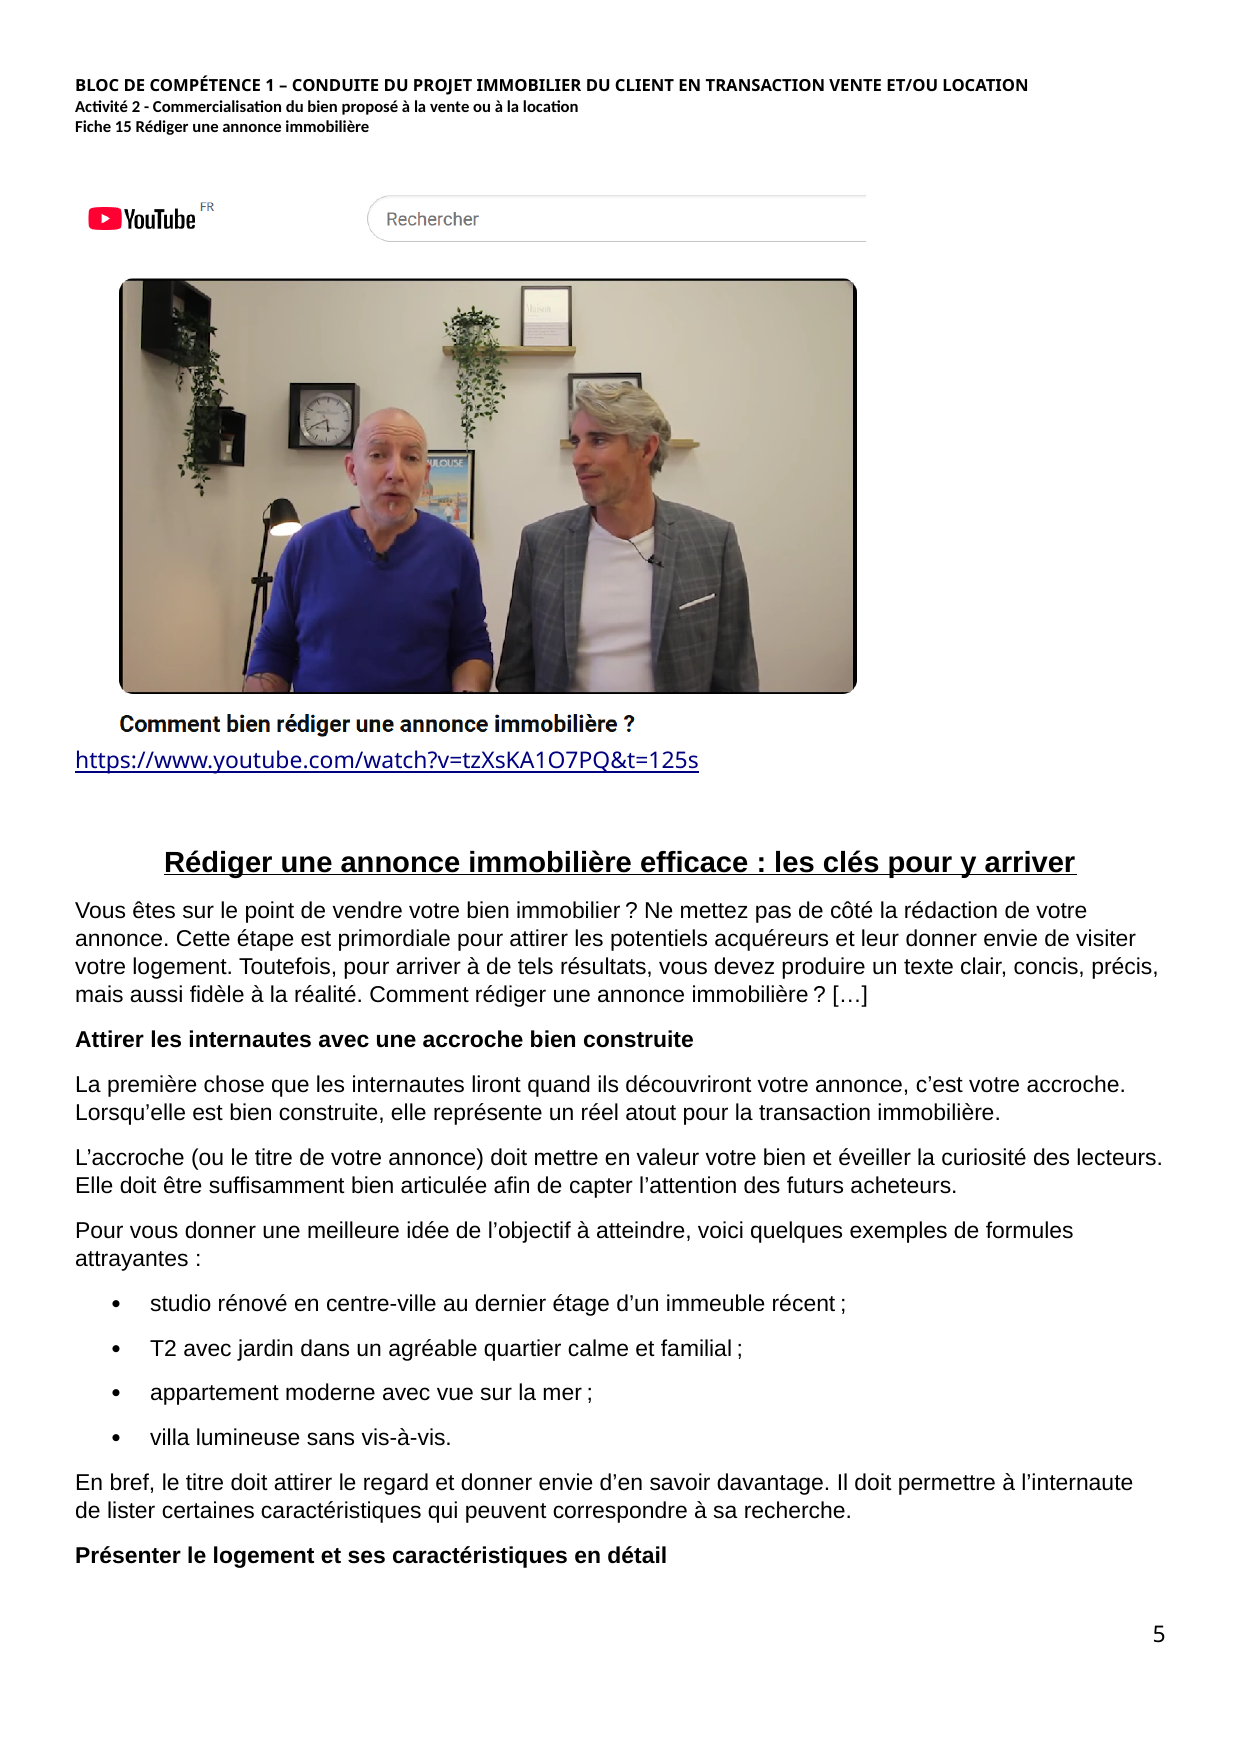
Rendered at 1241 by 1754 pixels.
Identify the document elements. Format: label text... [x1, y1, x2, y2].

text https://www.youtube.com/watch?v=tzXsKA1O7PQ&t=125s [75, 168, 1165, 776]
text Vous êtes sur le point de vendre votre bien immobilier ? Ne mettez pas de côté la rédaction de votre annonce. Cette étape est primordiale pour attirer les potentiels acquéreurs et leur donner envie de visiter votre logement. Toutefois, pour arriver à de tels résultats, vous devez produire un texte clair, concis, précis, mais aussi fidèle à la réalité. Comment rédiger une annonce immobilière ? […] [75, 897, 1165, 1008]
text En bref, le titre doit attirer le regard et donner envie d’en savoir davantage. Il doit permettre à l’internaute de lister certaines caractéristiques qui peuvent correspondre à sa recherche. [75, 1469, 1165, 1523]
text L’accroche (ou le titre de votre annonce) doit mettre en valeur votre bien et éveiller la curiosité des lecteurs. Elle doit être suffisamment bien articulée afin de capter l’attention des futurs acheteurs. [75, 1144, 1165, 1198]
list villa lumineuse sans vis-à-vis. [112, 1424, 1165, 1451]
text La première chose que les internautes liront quand ils découvriront votre annonce, c’est votre accroche. Lorsqu’elle est bien construite, elle représente un réel atout pour la transaction immobilière. [75, 1071, 1165, 1126]
text Pour vous donner une meilleure idée de l’objectif à atteindre, voici quelques exemples de formules attrayantes : [75, 1217, 1165, 1271]
text Rédiger une annonce immobilière efficace : les clés pour y arriver [75, 844, 1165, 878]
text Présenter le logement et ses caractéristiques en détail [75, 1542, 1165, 1568]
list appartement moderne avec vue sur la mer ; [112, 1379, 1165, 1406]
text Attirer les internautes avec une accroche bien construite [75, 1026, 1165, 1053]
list T2 avec jardin dans un agréable quartier calme et familial ; [112, 1334, 1165, 1361]
list studio rénové en centre-ville au dernier étage d’un immeuble récent ; [112, 1290, 1165, 1316]
